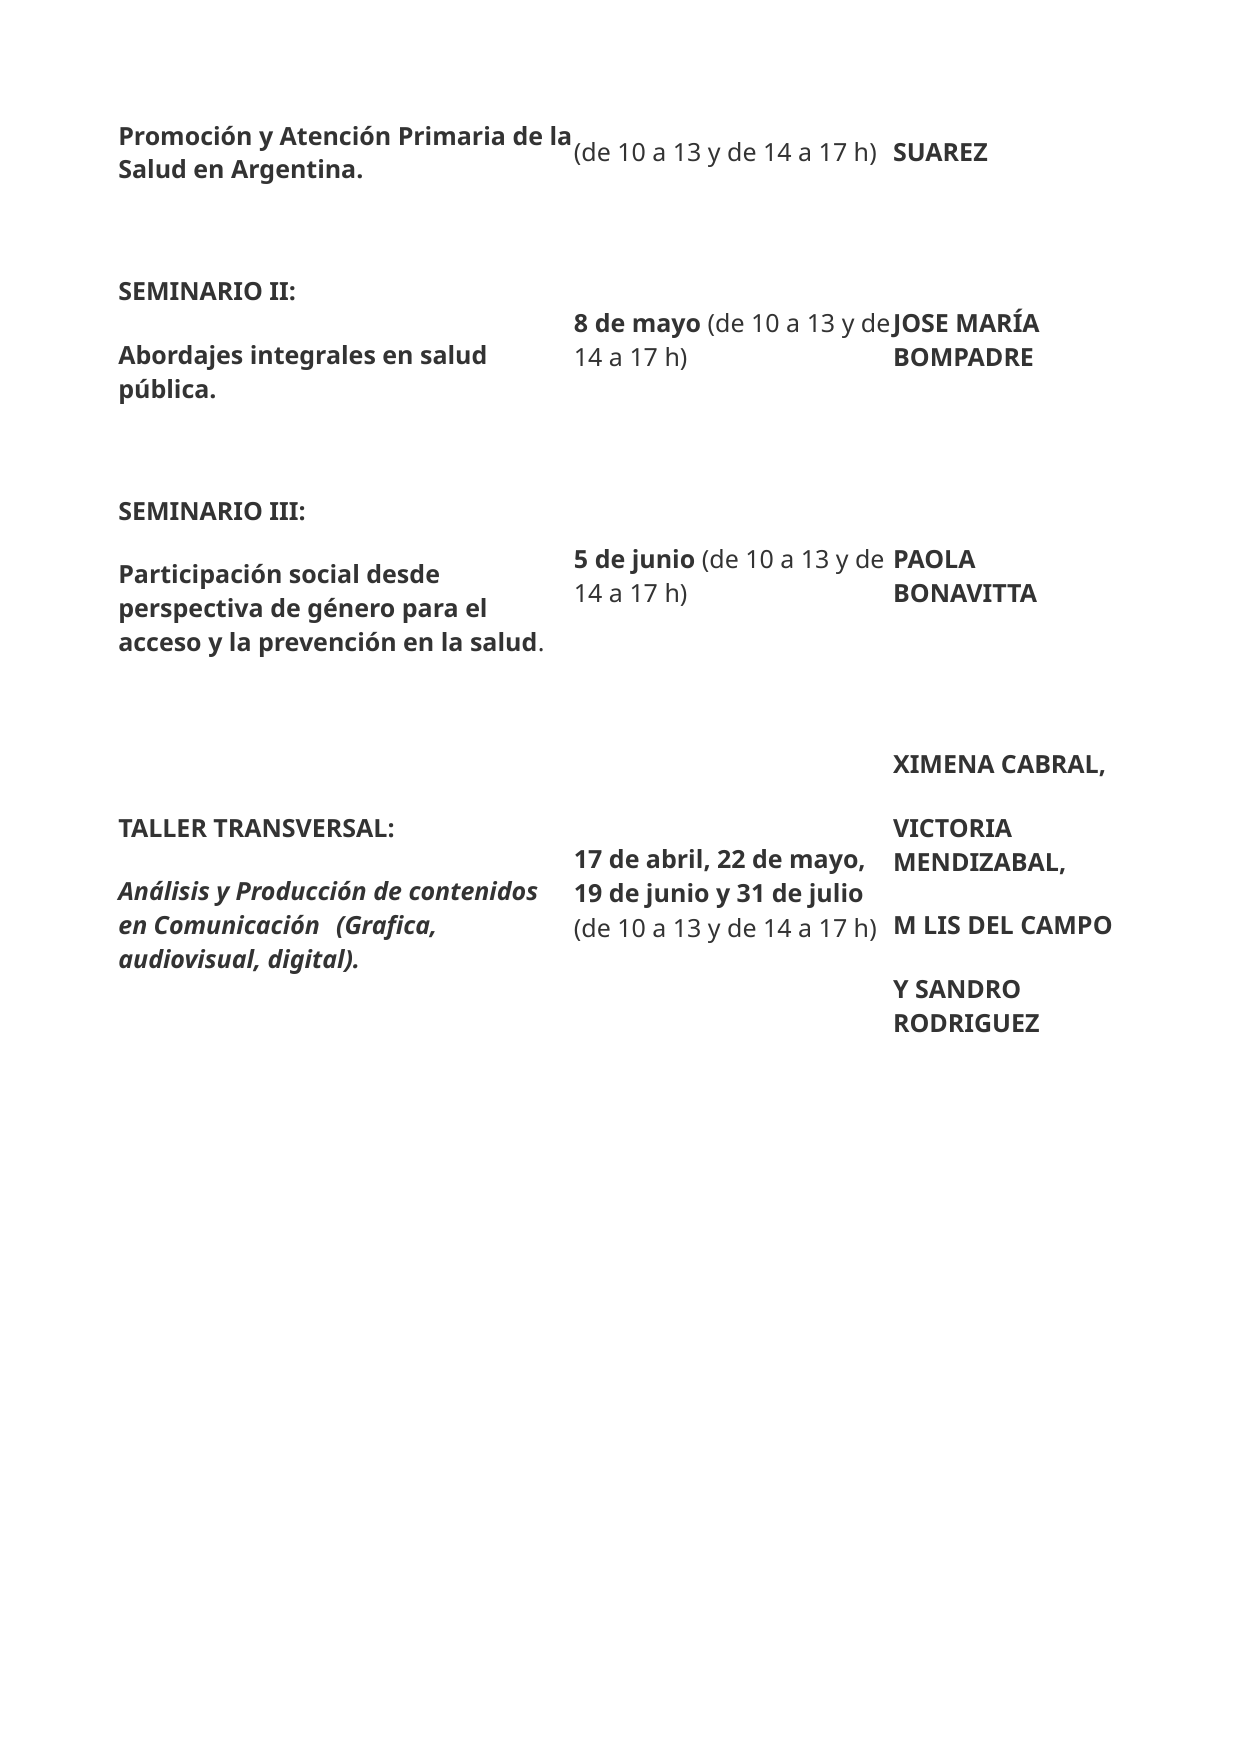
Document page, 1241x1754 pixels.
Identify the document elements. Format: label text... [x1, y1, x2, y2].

table_cell SEMINARIO III: Participación social desde perspectiva de género para el acceso y la prevención en la salud. [118, 435, 574, 688]
table_cell 8 de mayo (de 10 a 13 y de 14 a 17 h) [574, 216, 893, 435]
table_cell PAOLA BONAVITTA [893, 435, 1122, 688]
table_cell (de 10 a 13 y de 14 a 17 h) [574, 118, 893, 216]
table_cell JOSE MARÍA BOMPADRE [893, 216, 1122, 435]
table_cell XIMENA CABRAL, VICTORIA MENDIZABAL, M LIS DEL CAMPO Y SANDRO RODRIGUEZ [893, 689, 1122, 1069]
table_cell SUAREZ [893, 118, 1122, 216]
table_cell SEMINARIO II: Abordajes integrales en salud pública. [118, 216, 574, 435]
table_cell Promoción y Atención Primaria de la Salud en Argentina. [118, 118, 574, 216]
table_cell 5 de junio (de 10 a 13 y de 14 a 17 h) [574, 435, 893, 688]
table_cell 17 de abril, 22 de mayo, 19 de junio y 31 de julio (de 10 a 13 y de 14 a 17 h) [574, 689, 893, 1069]
table_cell TALLER TRANSVERSAL: Análisis y Producción de contenidos en Comunicación (Grafica, audiovisual, digital). [118, 689, 574, 1069]
